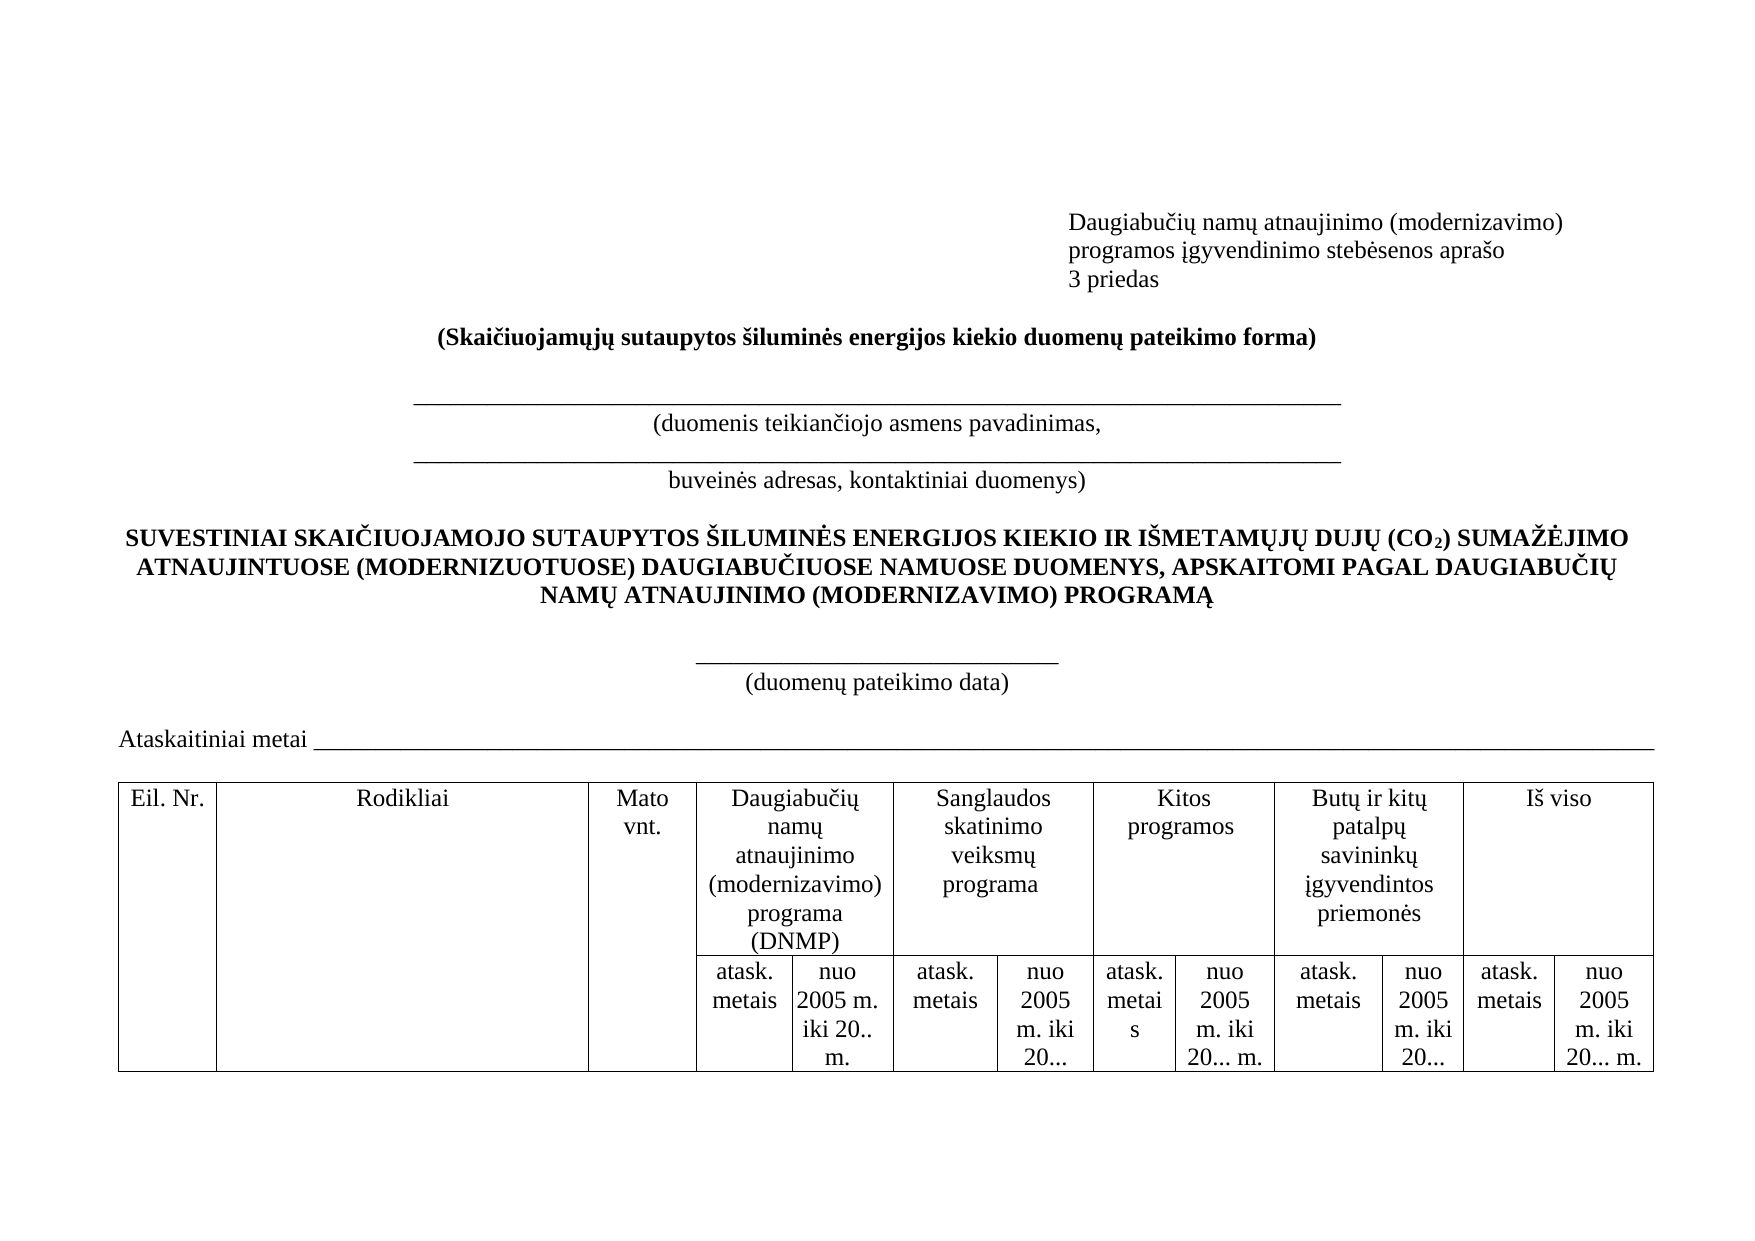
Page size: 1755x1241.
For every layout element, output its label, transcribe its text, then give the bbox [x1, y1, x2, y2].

text 3 priedas [1068, 264, 1636, 293]
table_cell nuo 2005 m. iki 20.. m. [793, 956, 893, 1071]
text Daugiabučių namų atnaujinimo (modernizavimo) [1068, 207, 1636, 235]
table_cell nuo 2005 m. iki 20... [1383, 956, 1463, 1071]
table_cell atask. metais [1275, 956, 1382, 1071]
text _ [118, 437, 1636, 465]
table_cell nuo 2005 m. iki 20... m. [1555, 956, 1653, 1071]
table_cell atask. metais [1094, 956, 1175, 1071]
table_cell nuo 2005 m. iki 20... m. [1176, 956, 1274, 1071]
table_header Mato vnt. [589, 783, 696, 1071]
table_cell atask. metais [1464, 956, 1554, 1071]
table_header Rodikliai [217, 783, 588, 1071]
text Ataskaitiniai metai [118, 724, 1636, 753]
table_header Daugiabučių namų atnaujinimo (modernizavimo) programa (DNMP) [697, 783, 893, 955]
text (duomenis teikiančiojo asmens pavadinimas, [118, 408, 1636, 437]
table_header Kitos programos [1094, 783, 1274, 955]
table_cell nuo 2005 m. iki 20... [998, 956, 1093, 1071]
table_header Eil. Nr. [119, 783, 216, 1071]
text SUVESTINIAI SKAIČIUOJAMOJO SUTAUPYTOS ŠILUMINĖS ENERGIJOS KIEKIO IR IŠMETAMŲJŲ DUJŲ (CO2) SUMAŽĖJIMO ATNAUJINTUOSE (MODERNIZUOTUOSE) DAUGIABUČIUOSE NAMUOSE DUOMENYS, APSKAITOMI PAGAL DAUGIABUČIŲ NAMŲ ATNAUJINIMO (MODERNIZAVIMO) PROGRAMĄ [118, 523, 1636, 609]
table_header Iš viso [1464, 783, 1653, 955]
text programos įgyvendinimo stebėsenos aprašo [1068, 235, 1636, 264]
text _____________________________ [118, 638, 1636, 667]
text buveinės adresas, kontaktiniai duomenys) [118, 465, 1636, 494]
table_header Sanglaudos skatinimo veiksmų programa [894, 783, 1093, 955]
table_cell atask. metais [697, 956, 792, 1071]
text (Skaičiuojamųjų sutaupytos šiluminės energijos kiekio duomenų pateikimo forma) [118, 322, 1636, 350]
text _ [118, 379, 1636, 408]
table_header Butų ir kitų patalpų savininkų įgyvendintos priemonės [1275, 783, 1463, 955]
text (duomenų pateikimo data) [118, 667, 1636, 695]
table_cell atask. metais [894, 956, 997, 1071]
